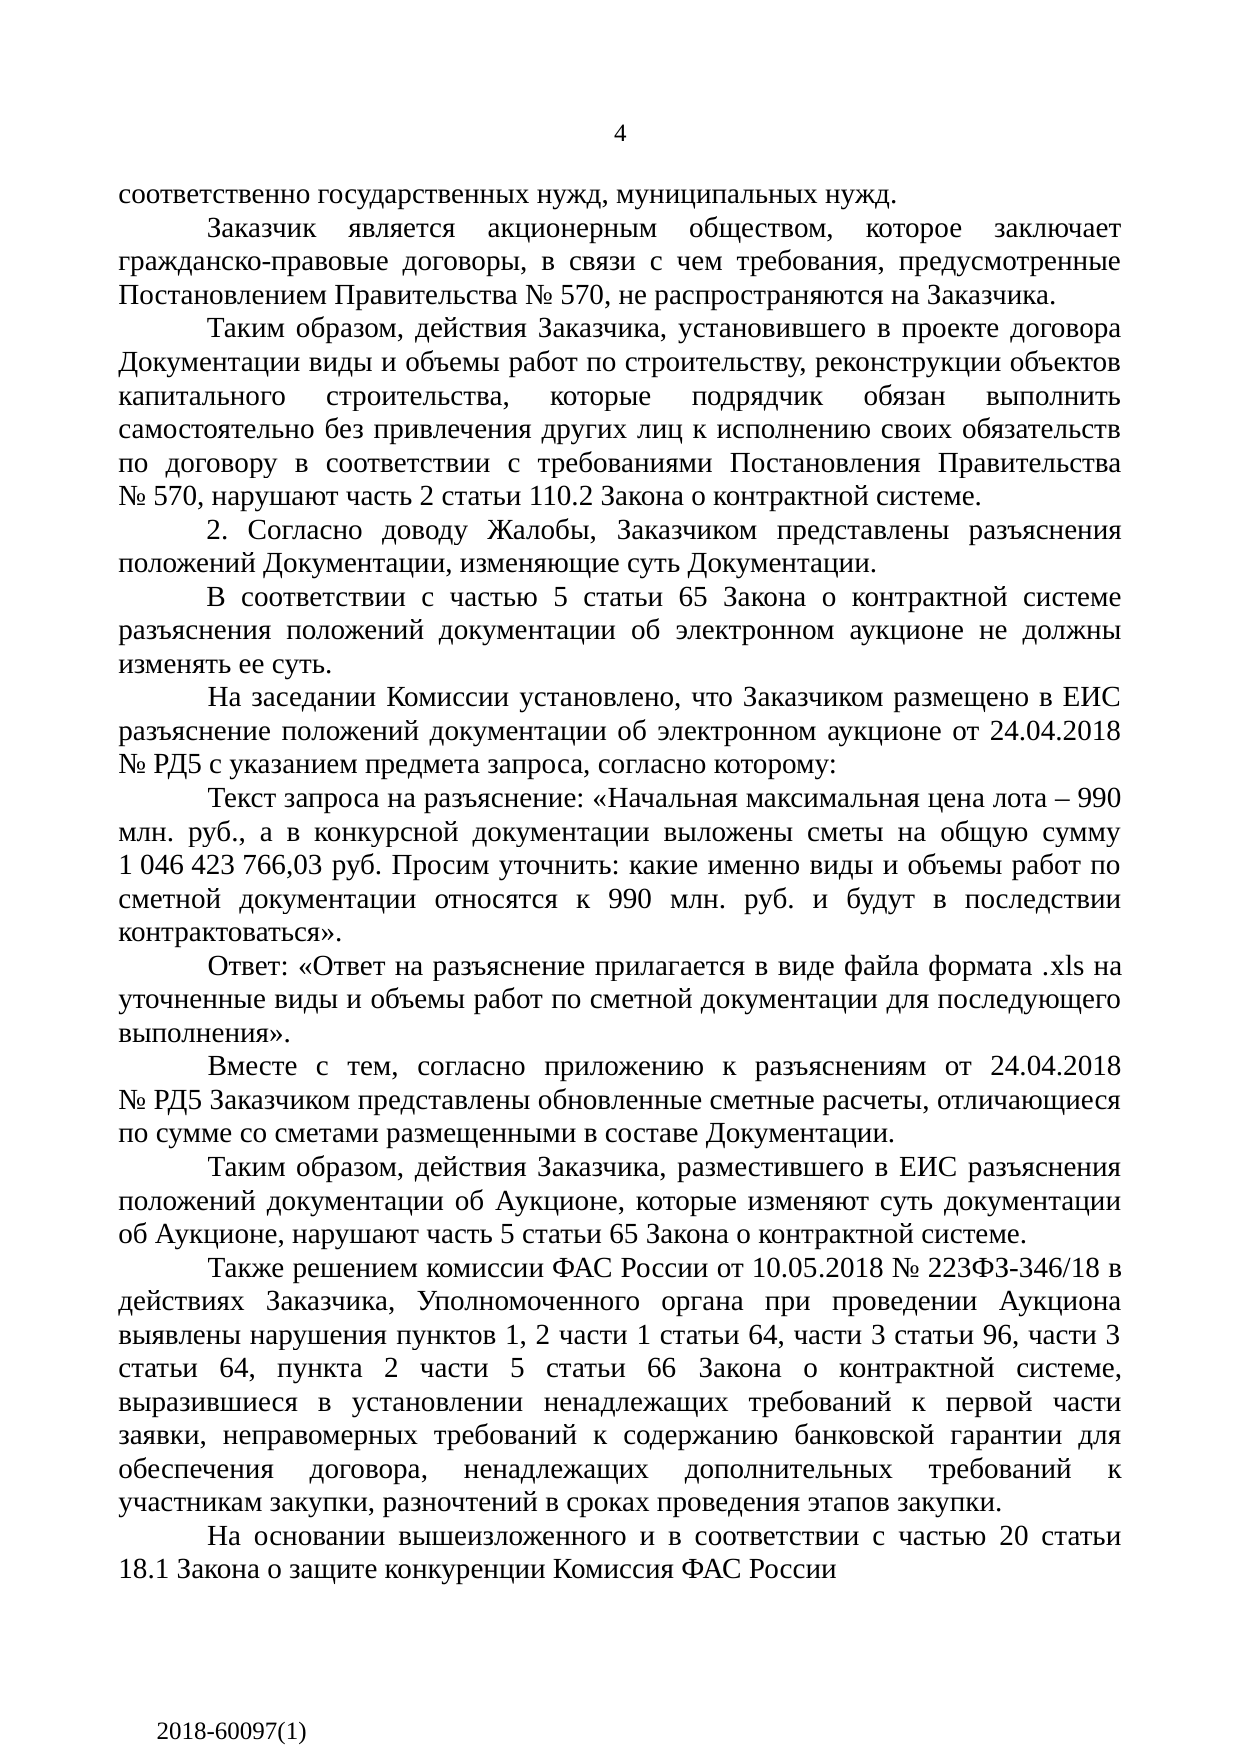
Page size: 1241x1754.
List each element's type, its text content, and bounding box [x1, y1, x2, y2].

text Также решением комиссии ФАС России от 10.05.2018 № 223ФЗ-346/18 в действиях Заказчика, Уполномоченного органа при проведении Аукциона выявлены нарушения пунктов 1, 2 части 1 статьи 64, части 3 статьи 96, части 3 статьи 64, пункта 2 части 5 статьи 66 Закона о контрактной системе, выразившиеся в установлении ненадлежащих требований к первой части заявки, неправомерных требований к содержанию банковской гарантии для обеспечения договора, ненадлежащих дополнительных требований к участникам закупки, разночтений в сроках проведения этапов закупки. [118, 1250, 1122, 1518]
text Таким образом, действия Заказчика, разместившего в ЕИС разъяснения положений документации об Аукционе, которые изменяют суть документации об Аукционе, нарушают часть 5 статьи 65 Закона о контрактной системе. [118, 1149, 1122, 1250]
text Вместе с тем, согласно приложению к разъяснениям от 24.04.2018 № РД5 Заказчиком представлены обновленные сметные расчеты, отличающиеся по сумме со сметами размещенными в составе Документации. [118, 1048, 1122, 1149]
text В соответствии с частью 5 статьи 65 Закона о контрактной системе разъяснения положений документации об электронном аукционе не должны изменять ее суть. [118, 579, 1122, 679]
text Таким образом, действия Заказчика, установившего в проекте договора Документации виды и объемы работ по строительству, реконструкции объектов капитального строительства, которые подрядчик обязан выполнить самостоятельно без привлечения других лиц к исполнению своих обязательств по договору в соответствии с требованиями Постановления Правительства № 570, нарушают часть 2 статьи 110.2 Закона о контрактной системе. [118, 311, 1122, 512]
text Заказчик является акционерным обществом, которое заключает гражданско-правовые договоры, в связи с чем требования, предусмотренные Постановлением Правительства № 570, не распространяются на Заказчика. [118, 210, 1122, 311]
text На заседании Комиссии установлено, что Заказчиком размещено в ЕИС разъяснение положений документации об электронном аукционе от 24.04.2018 № РД5 с указанием предмета запроса, согласно которому: [118, 679, 1122, 780]
text соответственно государственных нужд, муниципальных нужд. [118, 176, 1122, 210]
text На основании вышеизложенного и в соответствии с частью 20 статьи 18.1 Закона о защите конкуренции Комиссия ФАС России [118, 1518, 1122, 1585]
text 2. Согласно доводу Жалобы, Заказчиком представлены разъяснения положений Документации, изменяющие суть Документации. [118, 512, 1122, 579]
text Ответ: «Ответ на разъяснение прилагается в виде файла формата .xls на уточненные виды и объемы работ по сметной документации для последующего выполнения». [118, 948, 1122, 1048]
text Текст запроса на разъяснение: «Начальная максимальная цена лота – 990 млн. руб., а в конкурсной документации выложены сметы на общую сумму 1 046 423 766,03 руб. Просим уточнить: какие именно виды и объемы работ по сметной документации относятся к 990 млн. руб. и будут в последствии контрактоваться». [118, 780, 1122, 948]
